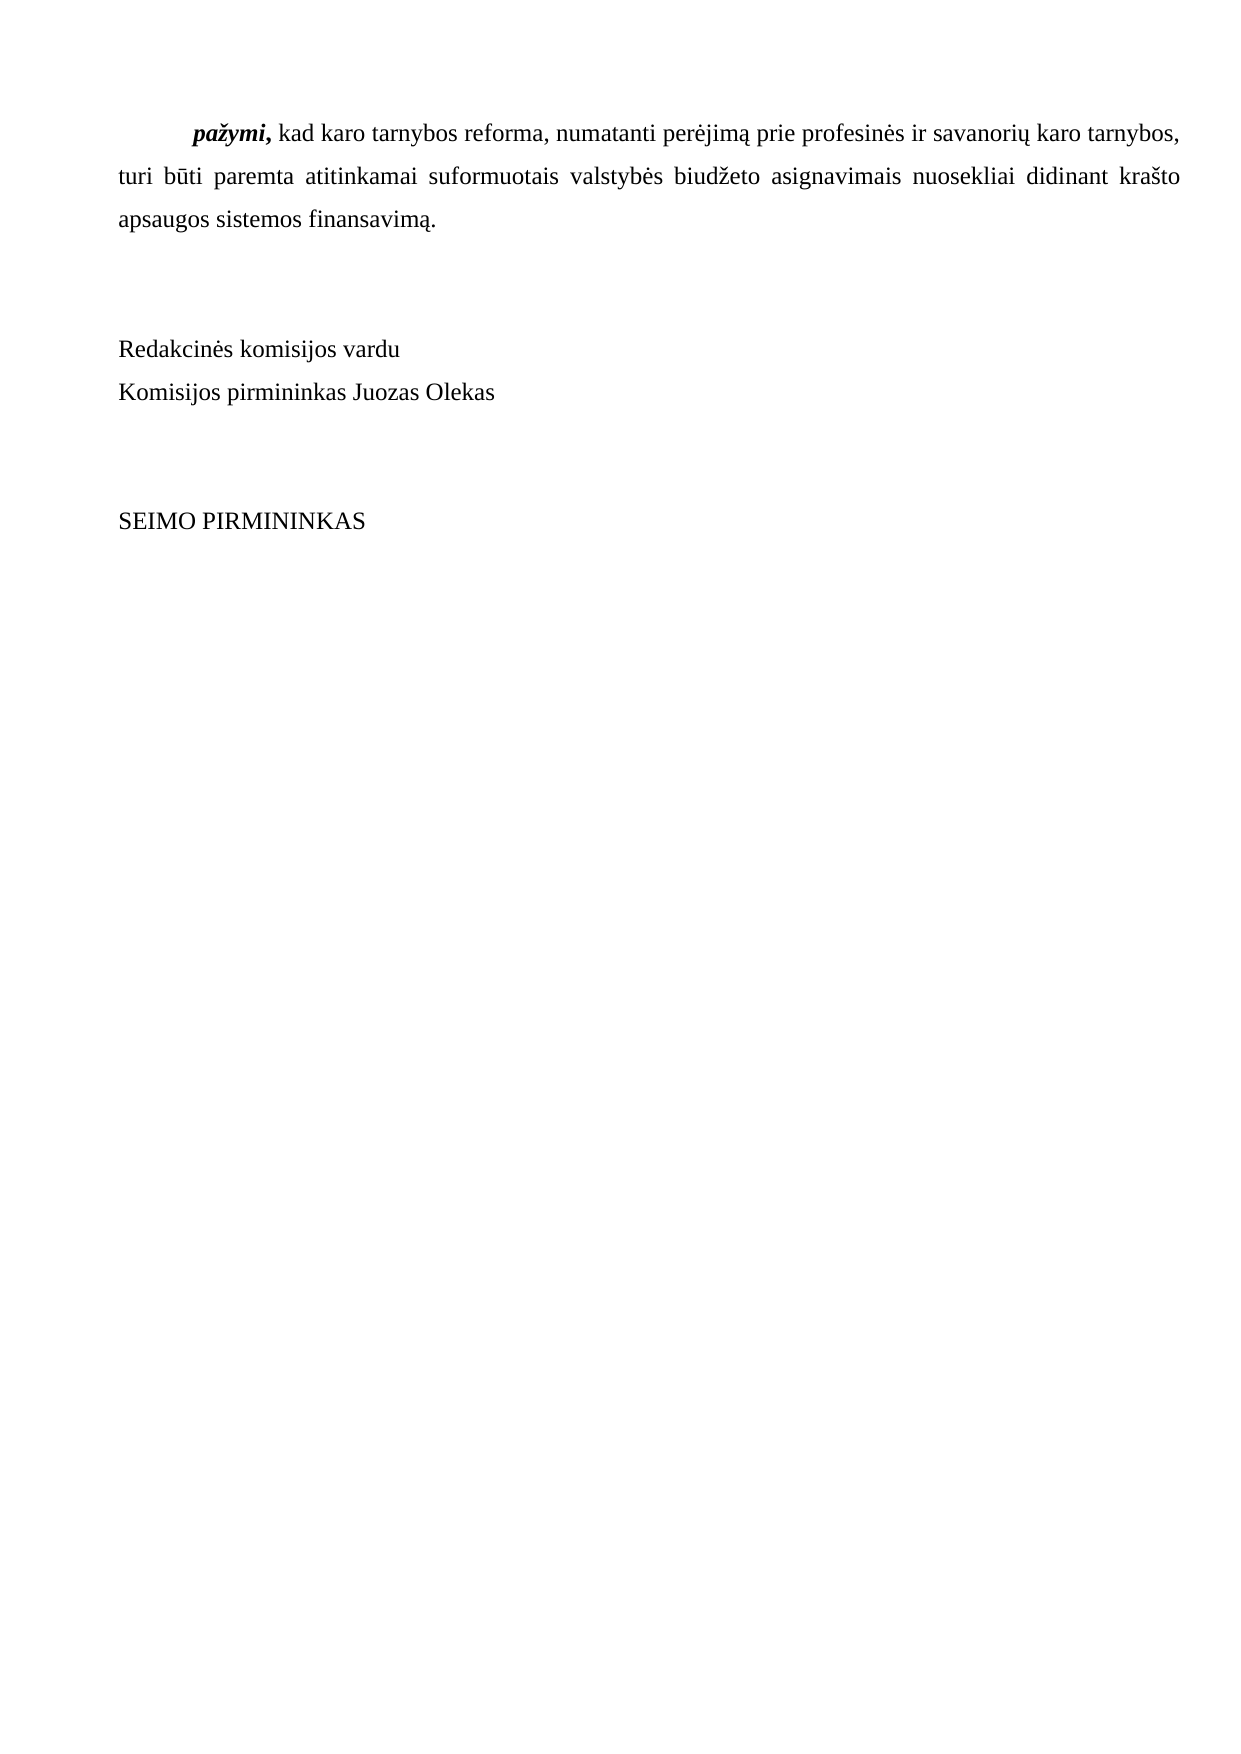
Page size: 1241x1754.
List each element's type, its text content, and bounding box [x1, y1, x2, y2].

text SEIMO PIRMININKAS [118, 506, 1181, 535]
text pažymi, kad karo tarnybos reforma, numatanti perėjimą prie profesinės ir savanorių karo tarnybos, turi būti paremta atitinkamai suformuotais valstybės biudžeto asignavimais nuosekliai didinant krašto apsaugos sistemos finansavimą. [118, 118, 1181, 233]
text Redakcinės komisijos vardu [118, 334, 1181, 362]
text Komisijos pirmininkas Juozas Olekas [118, 377, 1181, 406]
